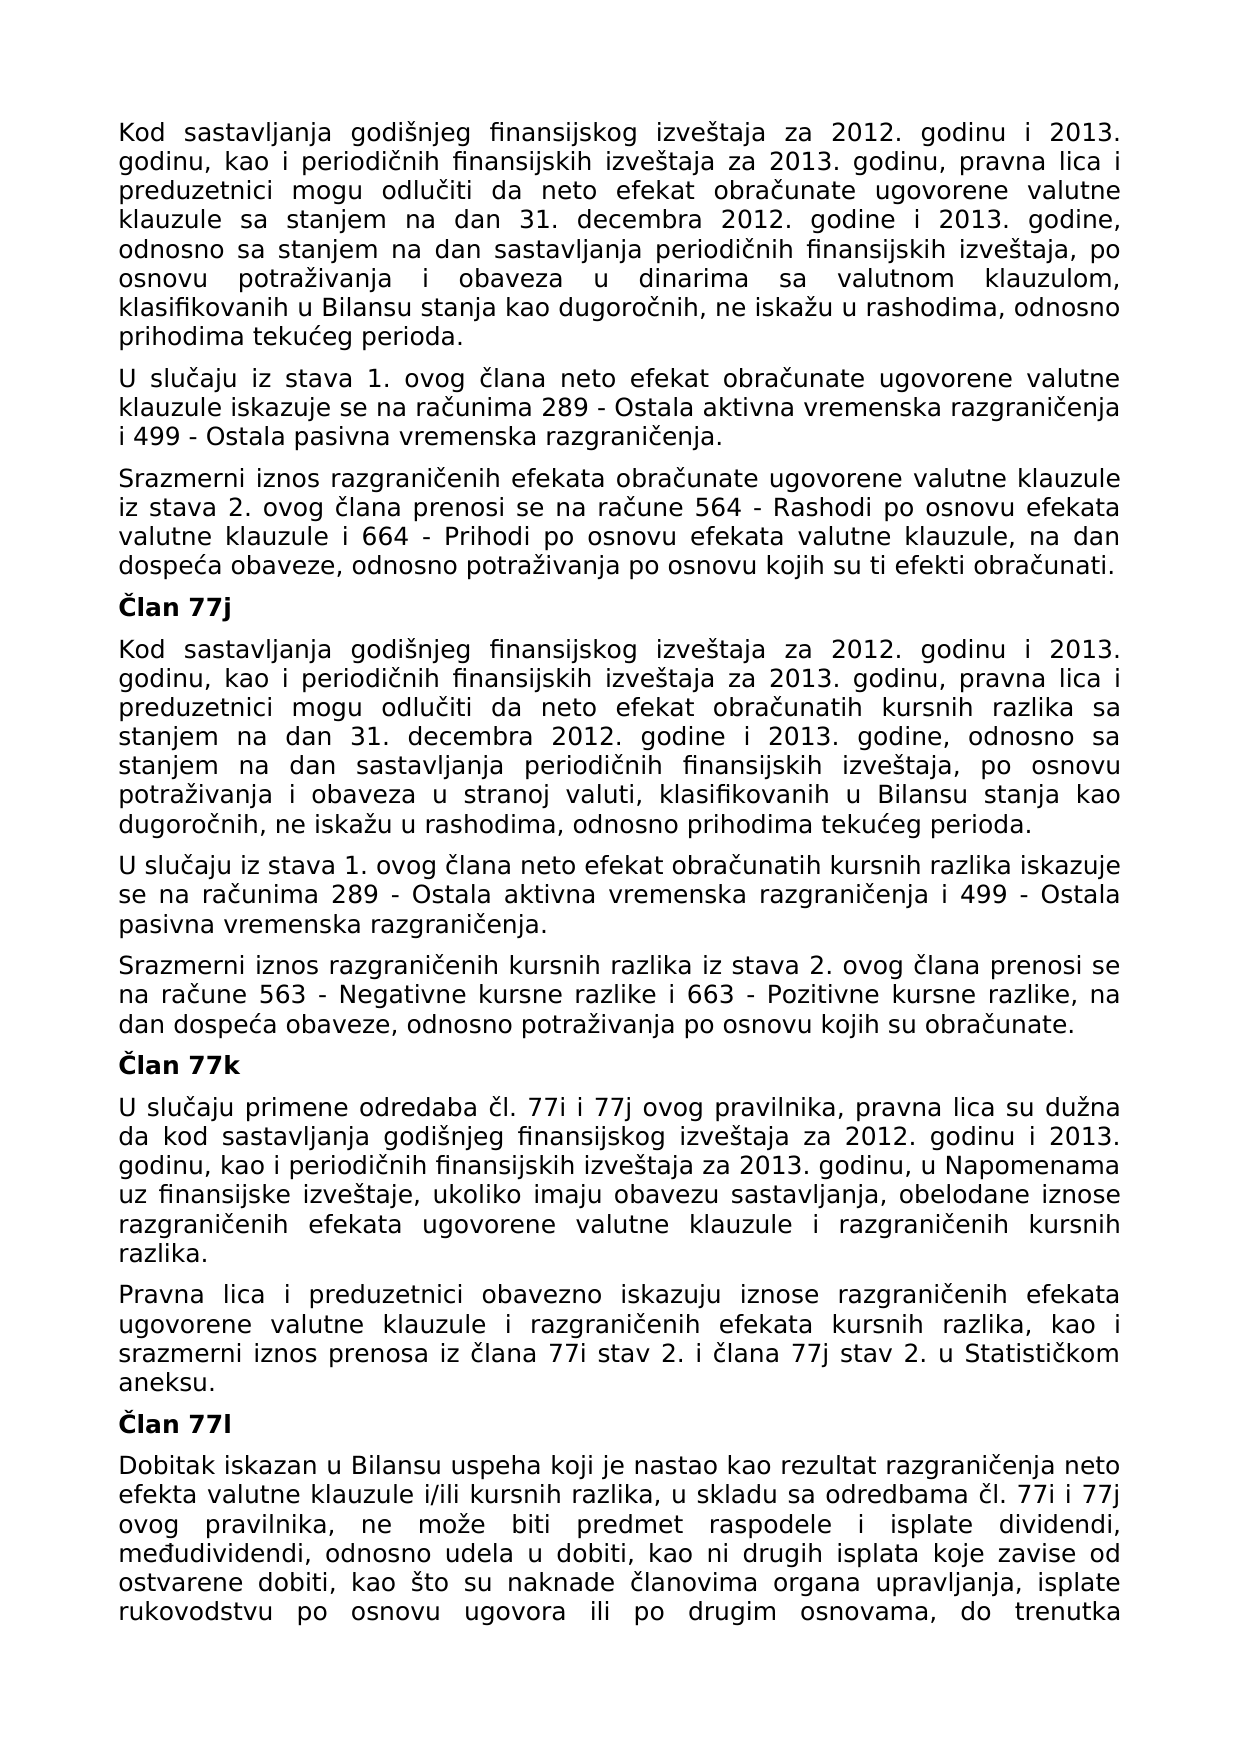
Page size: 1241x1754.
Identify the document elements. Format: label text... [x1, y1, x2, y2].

text Srazmerni iznos razgraničenih efekata obračunate ugovorene valutne klauzule iz stava 2. ovog člana prenosi se na račune 564 - Rashodi po osnovu efekata valutne klauzule i 664 - Prihodi po osnovu efekata valutne klauzule, na dan dospeća obaveze, odnosno potraživanja po osnovu kojih su ti efekti obračunati. [118, 464, 1122, 581]
text Kod sastavljanja godišnjeg finansijskog izveštaja za 2012. godinu i 2013. godinu, kao i periodičnih finansijskih izveštaja za 2013. godinu, pravna lica i preduzetnici mogu odlučiti da neto efekat obračunatih kursnih razlika sa stanjem na dan 31. decembra 2012. godine i 2013. godine, odnosno sa stanjem na dan sastavljanja periodičnih finansijskih izveštaja, po osnovu potraživanja i obaveza u stranoj valuti, klasifikovanih u Bilansu stanja kao dugoročnih, ne iskažu u rashodima, odnosno prihodima tekućeg perioda. [118, 635, 1122, 839]
text Kod sastavljanja godišnjeg finansijskog izveštaja za 2012. godinu i 2013. godinu, kao i periodičnih finansijskih izveštaja za 2013. godinu, pravna lica i preduzetnici mogu odlučiti da neto efekat obračunate ugovorene valutne klauzule sa stanjem na dan 31. decembra 2012. godine i 2013. godine, odnosno sa stanjem na dan sastavljanja periodičnih finansijskih izveštaja, po osnovu potraživanja i obaveza u dinarima sa valutnom klauzulom, klasifikovanih u Bilansu stanja kao dugoročnih, ne iskažu u rashodima, odnosno prihodima tekućeg perioda. [118, 118, 1122, 351]
text Član 77l [118, 1410, 1122, 1439]
text U slučaju primene odredaba čl. 77i i 77j ovog pravilnika, pravna lica su dužna da kod sastavljanja godišnjeg finansijskog izveštaja za 2012. godinu i 2013. godinu, kao i periodičnih finansijskih izveštaja za 2013. godinu, u Napomenama uz finansijske izveštaje, ukoliko imaju obavezu sastavljanja, obelodane iznose razgraničenih efekata ugovorene valutne klauzule i razgraničenih kursnih razlika. [118, 1093, 1122, 1268]
text Dobitak iskazan u Bilansu uspeha koji je nastao kao rezultat razgraničenja neto efekta valutne klauzule i/ili kursnih razlika, u skladu sa odredbama čl. 77i i 77j ovog pravilnika, ne može biti predmet raspodele i isplate dividendi, međudividendi, odnosno udela u dobiti, kao ni drugih isplata koje zavise od ostvarene dobiti, kao što su naknade članovima organa upravljanja, isplate rukovodstvu po osnovu ugovora ili po drugim osnovama, do trenutka [118, 1451, 1122, 1626]
text Srazmerni iznos razgraničenih kursnih razlika iz stava 2. ovog člana prenosi se na račune 563 - Negativne kursne razlike i 663 - Pozitivne kursne razlike, na dan dospeća obaveze, odnosno potraživanja po osnovu kojih su obračunate. [118, 951, 1122, 1039]
text U slučaju iz stava 1. ovog člana neto efekat obračunatih kursnih razlika iskazuje se na računima 289 - Ostala aktivna vremenska razgraničenja i 499 - Ostala pasivna vremenska razgraničenja. [118, 851, 1122, 939]
text Član 77j [118, 593, 1122, 622]
text Član 77k [118, 1051, 1122, 1081]
text U slučaju iz stava 1. ovog člana neto efekat obračunate ugovorene valutne klauzule iskazuje se na računima 289 - Ostala aktivna vremenska razgraničenja i 499 - Ostala pasivna vremenska razgraničenja. [118, 364, 1122, 451]
text Pravna lica i preduzetnici obavezno iskazuju iznose razgraničenih efekata ugovorene valutne klauzule i razgraničenih efekata kursnih razlika, kao i srazmerni iznos prenosa iz člana 77i stav 2. i člana 77j stav 2. u Statističkom aneksu. [118, 1281, 1122, 1397]
